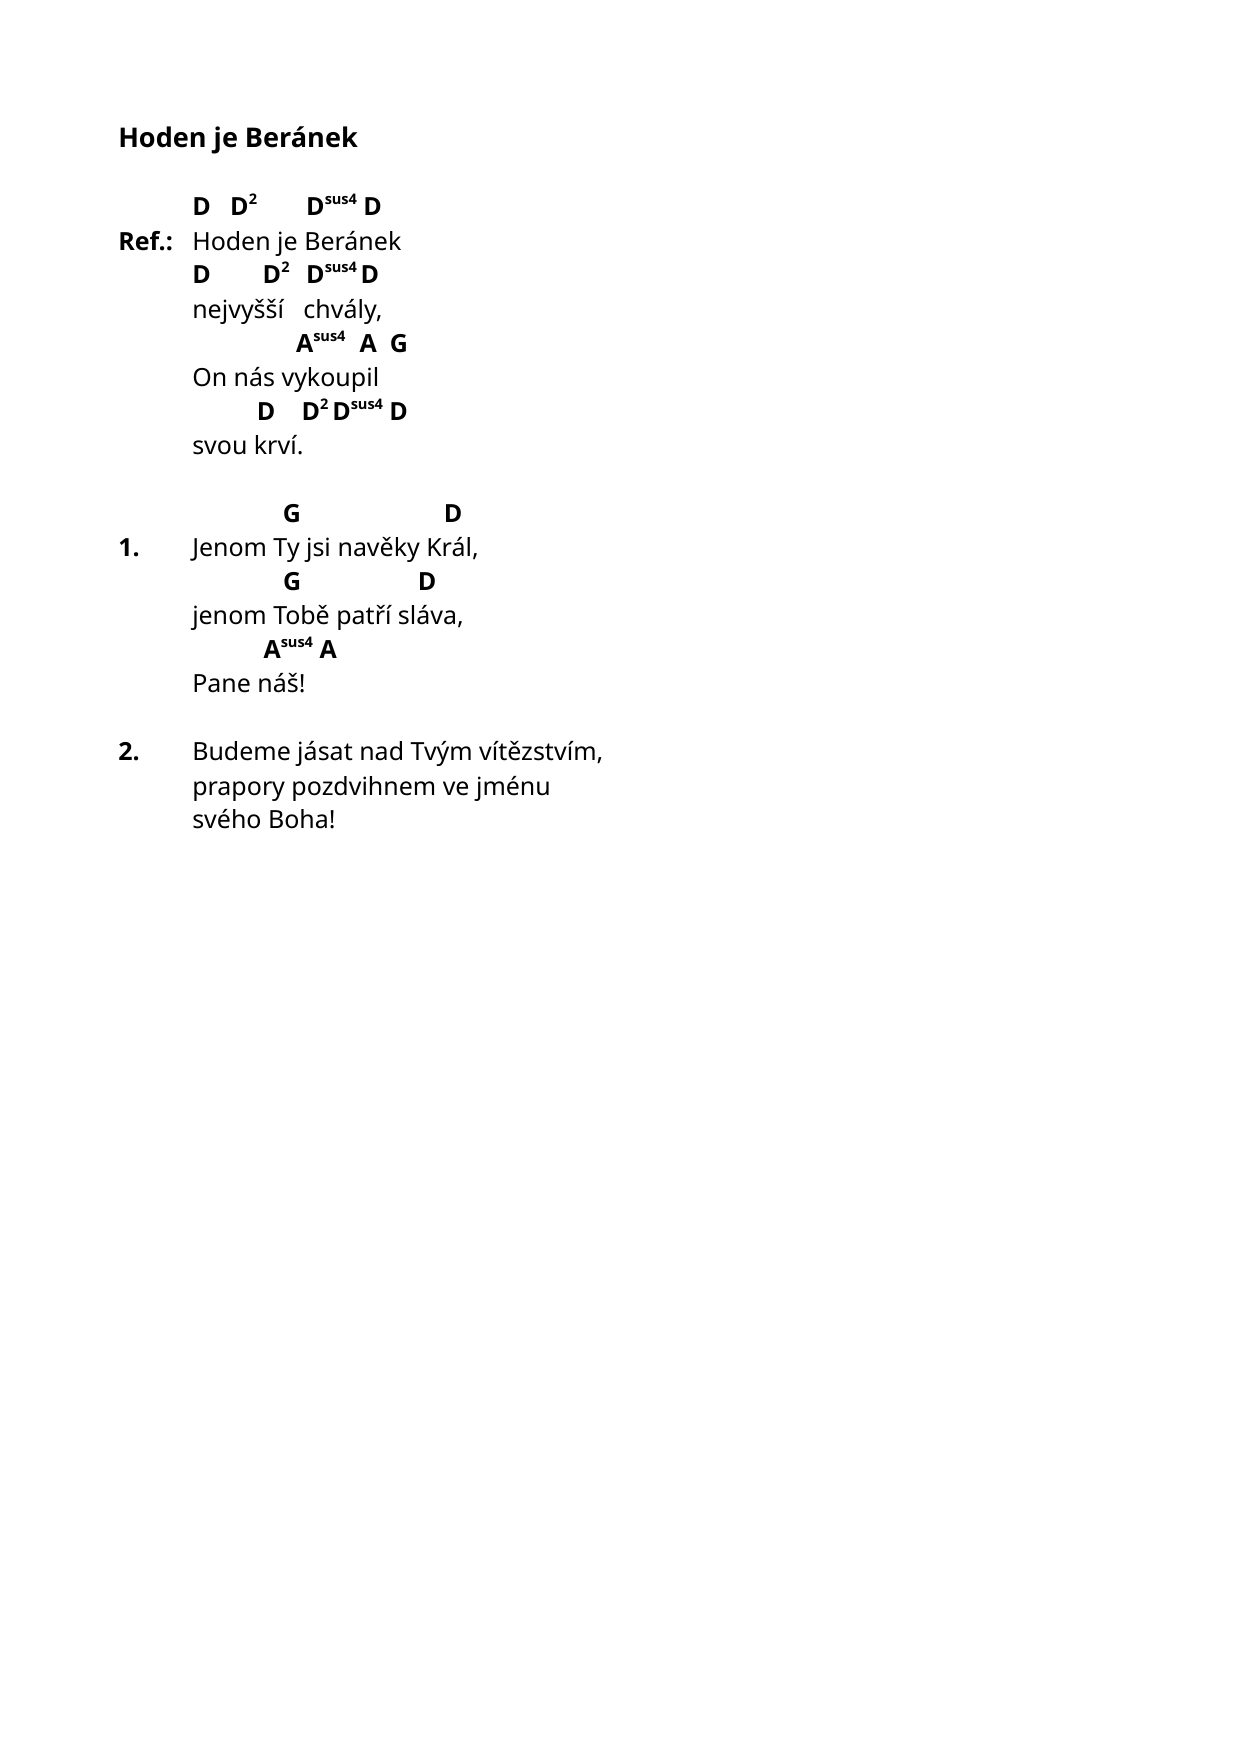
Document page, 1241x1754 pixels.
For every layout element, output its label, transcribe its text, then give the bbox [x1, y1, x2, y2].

text Asus4 A G [118, 325, 1122, 359]
text nejvyšší chvály, [118, 291, 1122, 325]
text On nás vykoupil [118, 359, 1122, 393]
text 1. Jenom Ty jsi navěky Král, [118, 530, 1122, 564]
text G D [118, 564, 1122, 598]
text D D2 Dsus4 D [118, 257, 1122, 291]
text svou krví. [118, 427, 1122, 462]
text D D2 Dsus4 D [118, 189, 1122, 223]
text G D [118, 496, 1122, 530]
text Asus4 A [118, 632, 1122, 666]
text D D2 Dsus4 D [118, 393, 1122, 427]
text Pane náš! [118, 666, 1122, 700]
text prapory pozdvihnem ve jménu [118, 768, 1122, 802]
text jenom Tobě patří sláva, [118, 598, 1122, 632]
text Ref.: Hoden je Beránek [118, 223, 1122, 257]
text svého Boha! [118, 802, 1122, 836]
text Hoden je Beránek [118, 118, 1122, 155]
text 2. Budeme jásat nad Tvým vítězstvím, [118, 734, 1122, 768]
